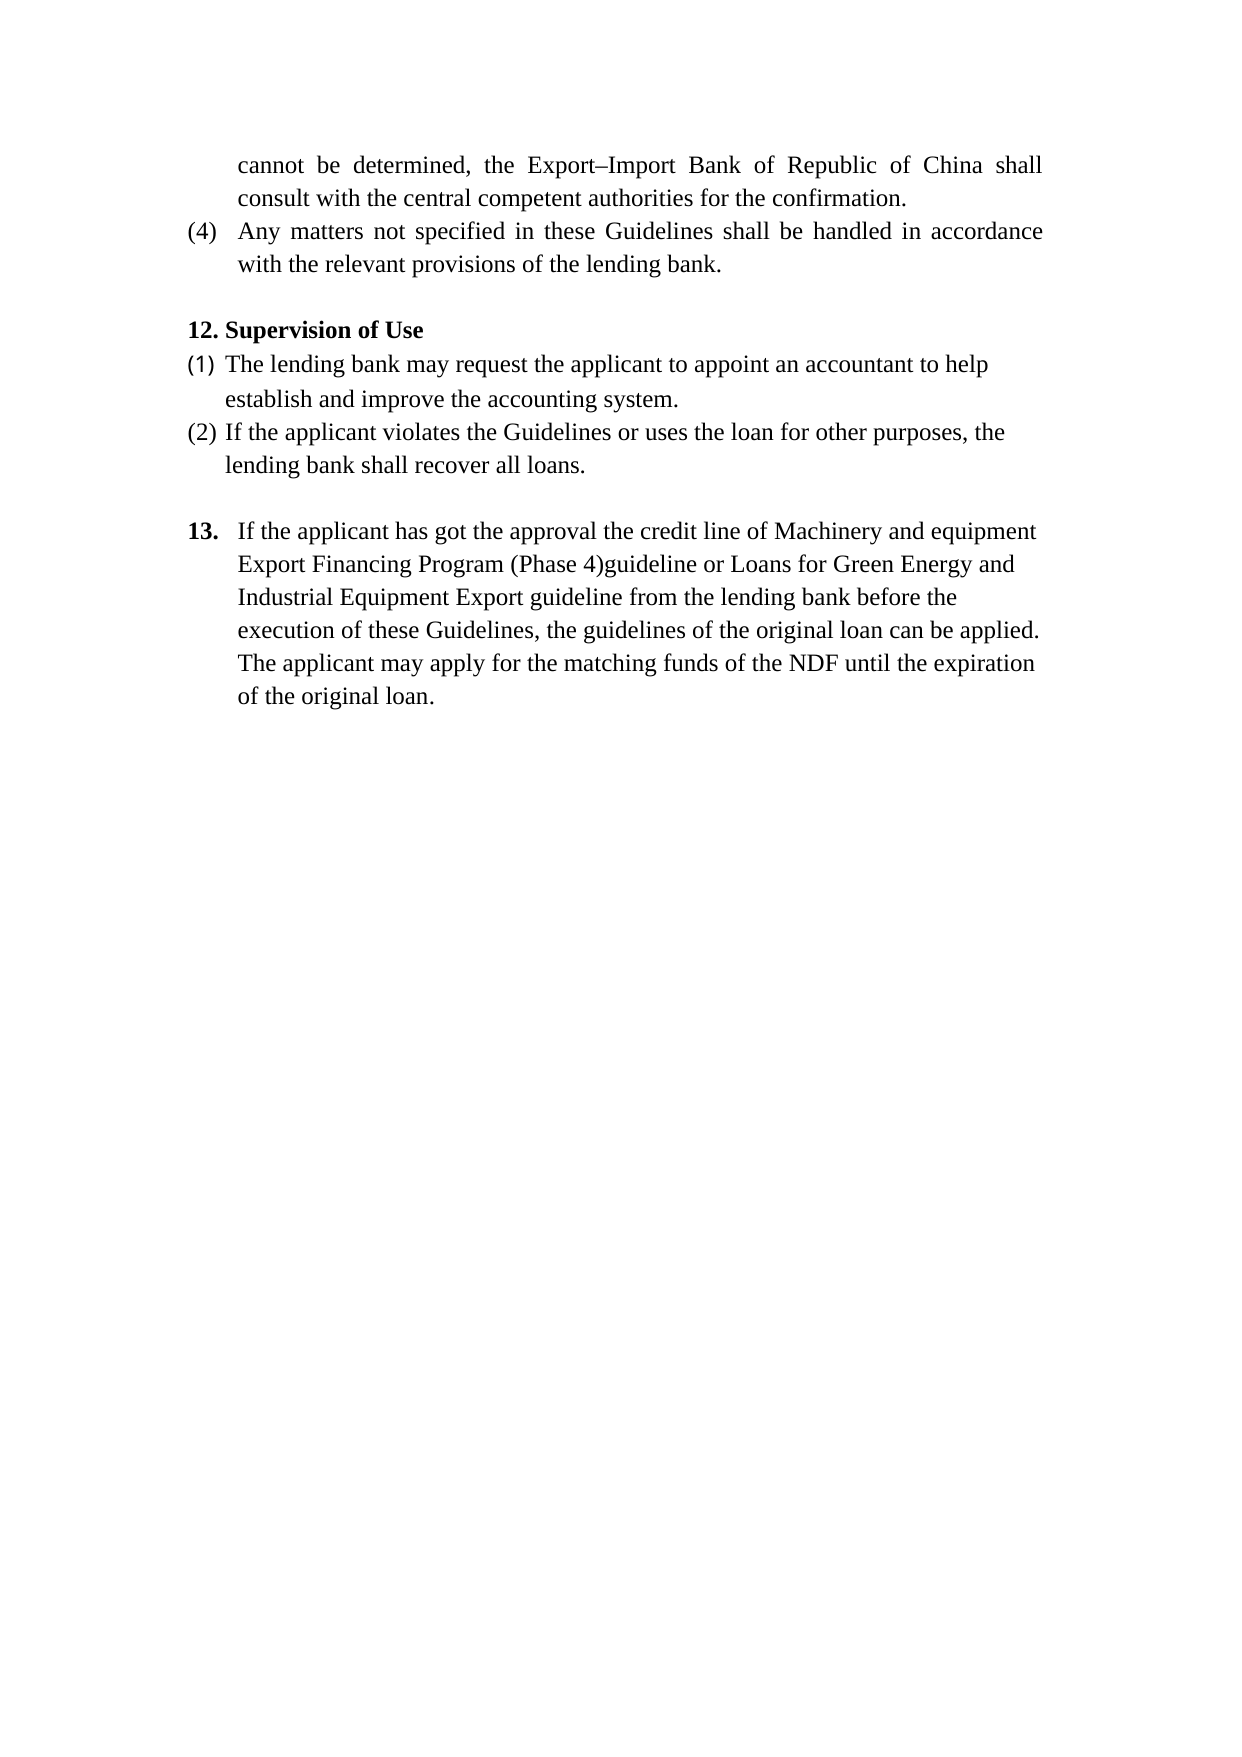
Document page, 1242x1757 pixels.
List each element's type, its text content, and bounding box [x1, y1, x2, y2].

list cannot be determined, the Export–Import Bank of Republic of China shall consult with the central competent authorities for the confirmation. [187, 150, 1044, 212]
list If the applicant has got the approval the credit line of Machinery and equipment Export Financing Program (Phase 4)guideline or Loans for Green Energy and Industrial Equipment Export guideline from the lending bank before the execution of these Guidelines, the guidelines of the original loan can be applied. The applicant may apply for the matching funds of the NDF until the expiration of the original loan. [187, 516, 1054, 709]
text 12. Supervision of Use [187, 315, 888, 344]
list The lending bank may request the applicant to appoint an accountant to help establish and improve the accounting system. [187, 348, 1013, 412]
list If the applicant violates the Guidelines or uses the loan for other purposes, the lending bank shall recover all loans. [187, 417, 1013, 478]
list Any matters not specified in these Guidelines shall be handled in accordance with the relevant provisions of the lending bank. [187, 216, 1044, 278]
